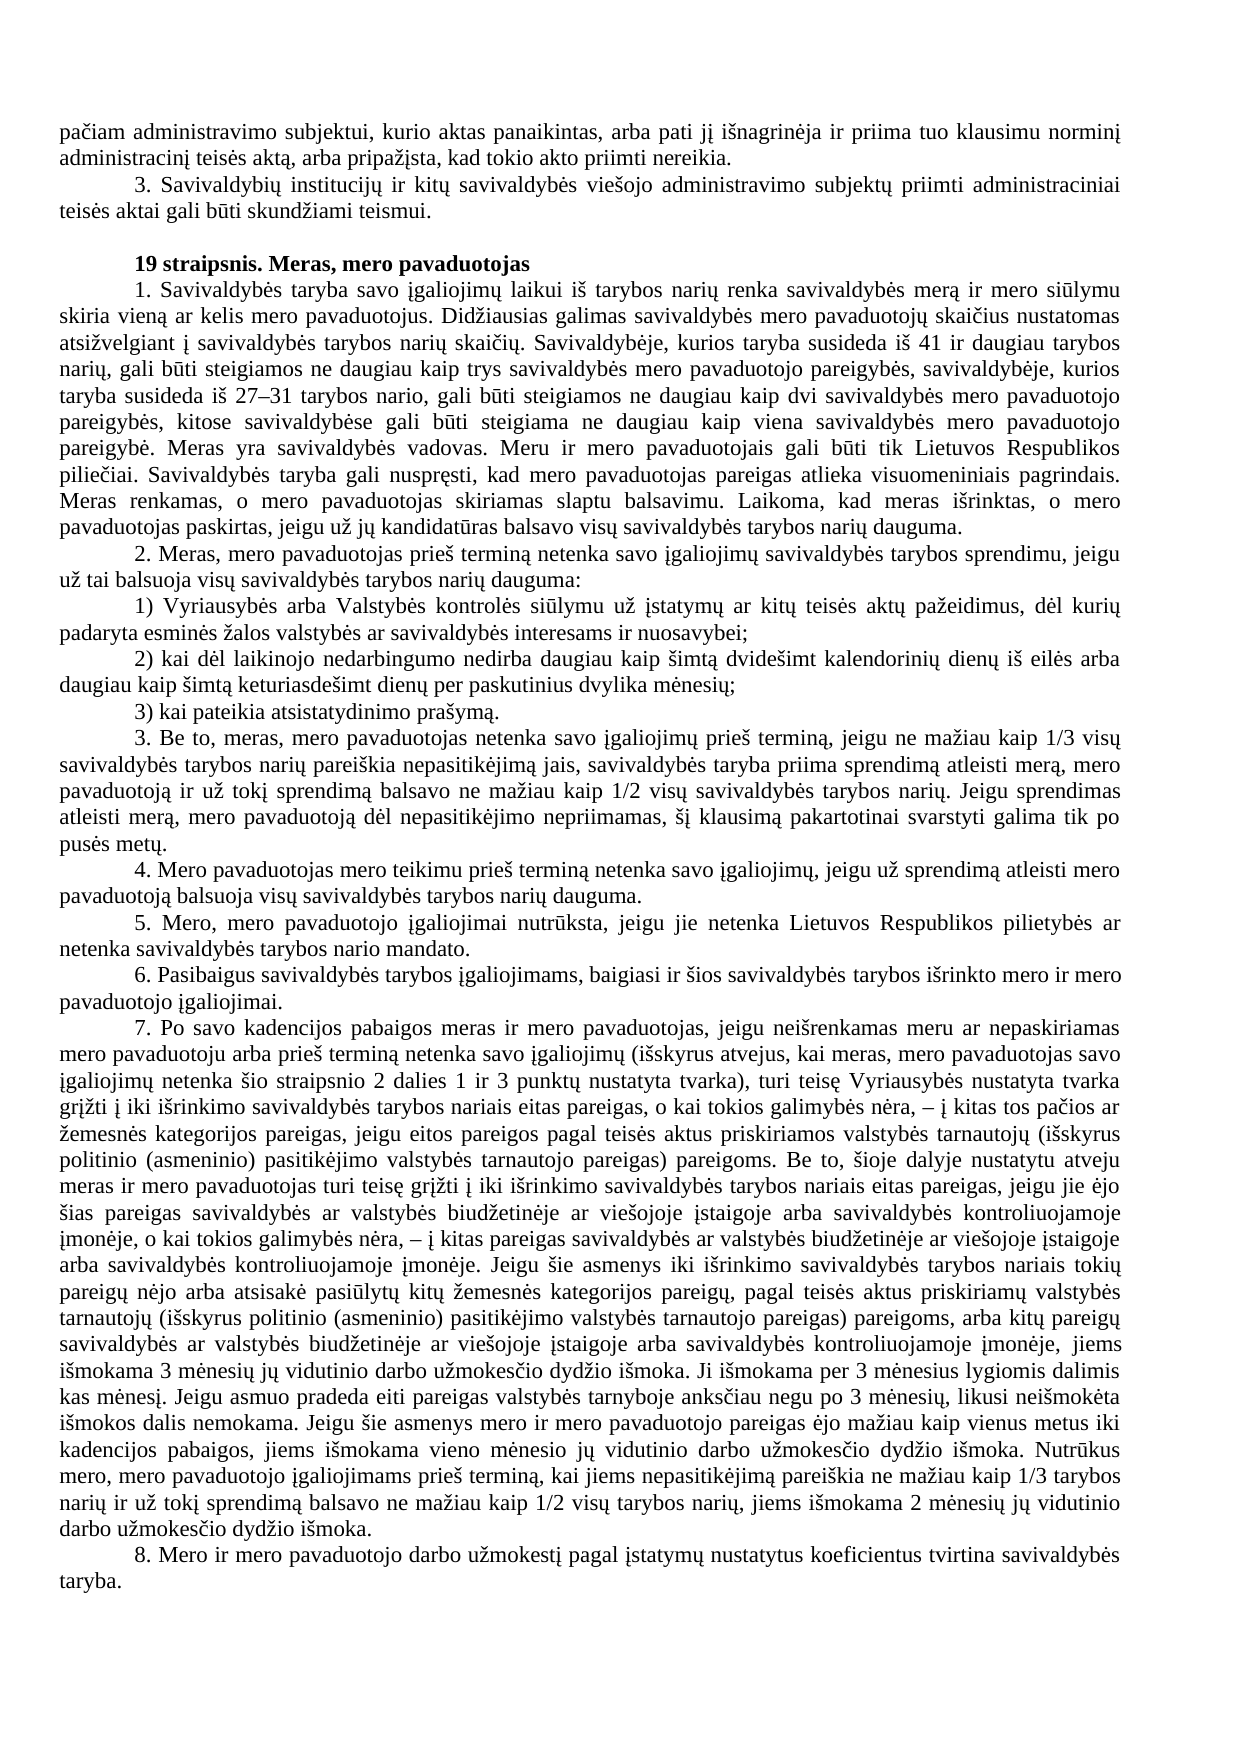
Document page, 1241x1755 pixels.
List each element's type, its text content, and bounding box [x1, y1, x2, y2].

text 7. Po savo kadencijos pabaigos meras ir mero pavaduotojas, jeigu neišrenkamas meru ar nepaskiriamas mero pavaduotoju arba prieš terminą netenka savo įgaliojimų (išskyrus atvejus, kai meras, mero pavaduotojas savo įgaliojimų netenka šio straipsnio 2 dalies 1 ir 3 punktų nustatyta tvarka), turi teisę Vyriausybės nustatyta tvarka grįžti į iki išrinkimo savivaldybės tarybos nariais eitas pareigas, o kai tokios galimybės nėra, – į kitas tos pačios ar žemesnės kategorijos pareigas, jeigu eitos pareigos pagal teisės aktus priskiriamos valstybės tarnautojų (išskyrus politinio (asmeninio) pasitikėjimo valstybės tarnautojo pareigas) pareigoms. Be to, šioje dalyje nustatytu atveju meras ir mero pavaduotojas turi teisę grįžti į iki išrinkimo savivaldybės tarybos nariais eitas pareigas, jeigu jie ėjo šias pareigas savivaldybės ar valstybės biudžetinėje ar viešojoje įstaigoje arba savivaldybės kontroliuojamoje įmonėje, o kai tokios galimybės nėra, – į kitas pareigas savivaldybės ar valstybės biudžetinėje ar viešojoje įstaigoje arba savivaldybės kontroliuojamoje įmonėje. Jeigu šie asmenys iki išrinkimo savivaldybės tarybos nariais tokių pareigų nėjo arba atsisakė pasiūlytų kitų žemesnės kategorijos pareigų, pagal teisės aktus priskiriamų valstybės tarnautojų (išskyrus politinio (asmeninio) pasitikėjimo valstybės tarnautojo pareigas) pareigoms, arba kitų pareigų savivaldybės ar valstybės biudžetinėje ar viešojoje įstaigoje arba savivaldybės kontroliuojamoje įmonėje, jiems išmokama 3 mėnesių jų vidutinio darbo užmokesčio dydžio išmoka. Ji išmokama per 3 mėnesius lygiomis dalimis kas mėnesį. Jeigu asmuo pradeda eiti pareigas valstybės tarnyboje anksčiau negu po 3 mėnesių, likusi neišmokėta išmokos dalis nemokama. Jeigu šie asmenys mero ir mero pavaduotojo pareigas ėjo mažiau kaip vienus metus iki kadencijos pabaigos, jiems išmokama vieno mėnesio jų vidutinio darbo užmokesčio dydžio išmoka. Nutrūkus mero, mero pavaduotojo įgaliojimams prieš terminą, kai jiems nepasitikėjimą pareiškia ne mažiau kaip 1/3 tarybos narių ir už tokį sprendimą balsavo ne mažiau kaip 1/2 visų tarybos narių, jiems išmokama 2 mėnesių jų vidutinio darbo užmokesčio dydžio išmoka. [59, 1014, 1122, 1541]
text 3. Be to, meras, mero pavaduotojas netenka savo įgaliojimų prieš terminą, jeigu ne mažiau kaip 1/3 visų savivaldybės tarybos narių pareiškia nepasitikėjimą jais, savivaldybės taryba priima sprendimą atleisti merą, mero pavaduotoją ir už tokį sprendimą balsavo ne mažiau kaip 1/2 visų savivaldybės tarybos narių. Jeigu sprendimas atleisti merą, mero pavaduotoją dėl nepasitikėjimo nepriimamas, šį klausimą pakartotinai svarstyti galima tik po pusės metų. [59, 724, 1122, 856]
text 1) Vyriausybės arba Valstybės kontrolės siūlymu už įstatymų ar kitų teisės aktų pažeidimus, dėl kurių padaryta esminės žalos valstybės ar savivaldybės interesams ir nuosavybei; [59, 592, 1122, 645]
text pačiam administravimo subjektui, kurio aktas panaikintas, arba pati jį išnagrinėja ir priima tuo klausimu norminį administracinį teisės aktą, arba pripažįsta, kad tokio akto priimti nereikia. [59, 118, 1122, 171]
text 1. Savivaldybės taryba savo įgaliojimų laikui iš tarybos narių renka savivaldybės merą ir mero siūlymu skiria vieną ar kelis mero pavaduotojus. Didžiausias galimas savivaldybės mero pavaduotojų skaičius nustatomas atsižvelgiant į savivaldybės tarybos narių skaičių. Savivaldybėje, kurios taryba susideda iš 41 ir daugiau tarybos narių, gali būti steigiamos ne daugiau kaip trys savivaldybės mero pavaduotojo pareigybės, savivaldybėje, kurios taryba susideda iš 27–31 tarybos nario, gali būti steigiamos ne daugiau kaip dvi savivaldybės mero pavaduotojo pareigybės, kitose savivaldybėse gali būti steigiama ne daugiau kaip viena savivaldybės mero pavaduotojo pareigybė. Meras yra savivaldybės vadovas. Meru ir mero pavaduotojais gali būti tik Lietuvos Respublikos piliečiai. Savivaldybės taryba gali nuspręsti, kad mero pavaduotojas pareigas atlieka visuomeniniais pagrindais. Meras renkamas, o mero pavaduotojas skiriamas slaptu balsavimu. Laikoma, kad meras išrinktas, o mero pavaduotojas paskirtas, jeigu už jų kandidatūras balsavo visų savivaldybės tarybos narių dauguma. [59, 276, 1122, 540]
text 3. Savivaldybių institucijų ir kitų savivaldybės viešojo administravimo subjektų priimti administraciniai teisės aktai gali būti skundžiami teismui. [59, 171, 1122, 223]
text 6. Pasibaigus savivaldybės tarybos įgaliojimams, baigiasi ir šios savivaldybės tarybos išrinkto mero ir mero pavaduotojo įgaliojimai. [59, 961, 1122, 1014]
text 3) kai pateikia atsistatydinimo prašymą. [59, 698, 1122, 724]
text 2. Meras, mero pavaduotojas prieš terminą netenka savo įgaliojimų savivaldybės tarybos sprendimu, jeigu už tai balsuoja visų savivaldybės tarybos narių dauguma: [59, 540, 1122, 592]
text 2) kai dėl laikinojo nedarbingumo nedirba daugiau kaip šimtą dvidešimt kalendorinių dienų iš eilės arba daugiau kaip šimtą keturiasdešimt dienų per paskutinius dvylika mėnesių; [59, 645, 1122, 698]
text 4. Mero pavaduotojas mero teikimu prieš terminą netenka savo įgaliojimų, jeigu už sprendimą atleisti mero pavaduotoją balsuoja visų savivaldybės tarybos narių dauguma. [59, 856, 1122, 909]
text 8. Mero ir mero pavaduotojo darbo užmokestį pagal įstatymų nustatytus koeficientus tvirtina savivaldybės taryba. [59, 1541, 1122, 1594]
text 19 straipsnis. Meras, mero pavaduotojas [59, 250, 1122, 276]
text 5. Mero, mero pavaduotojo įgaliojimai nutrūksta, jeigu jie netenka Lietuvos Respublikos pilietybės ar netenka savivaldybės tarybos nario mandato. [59, 909, 1122, 961]
